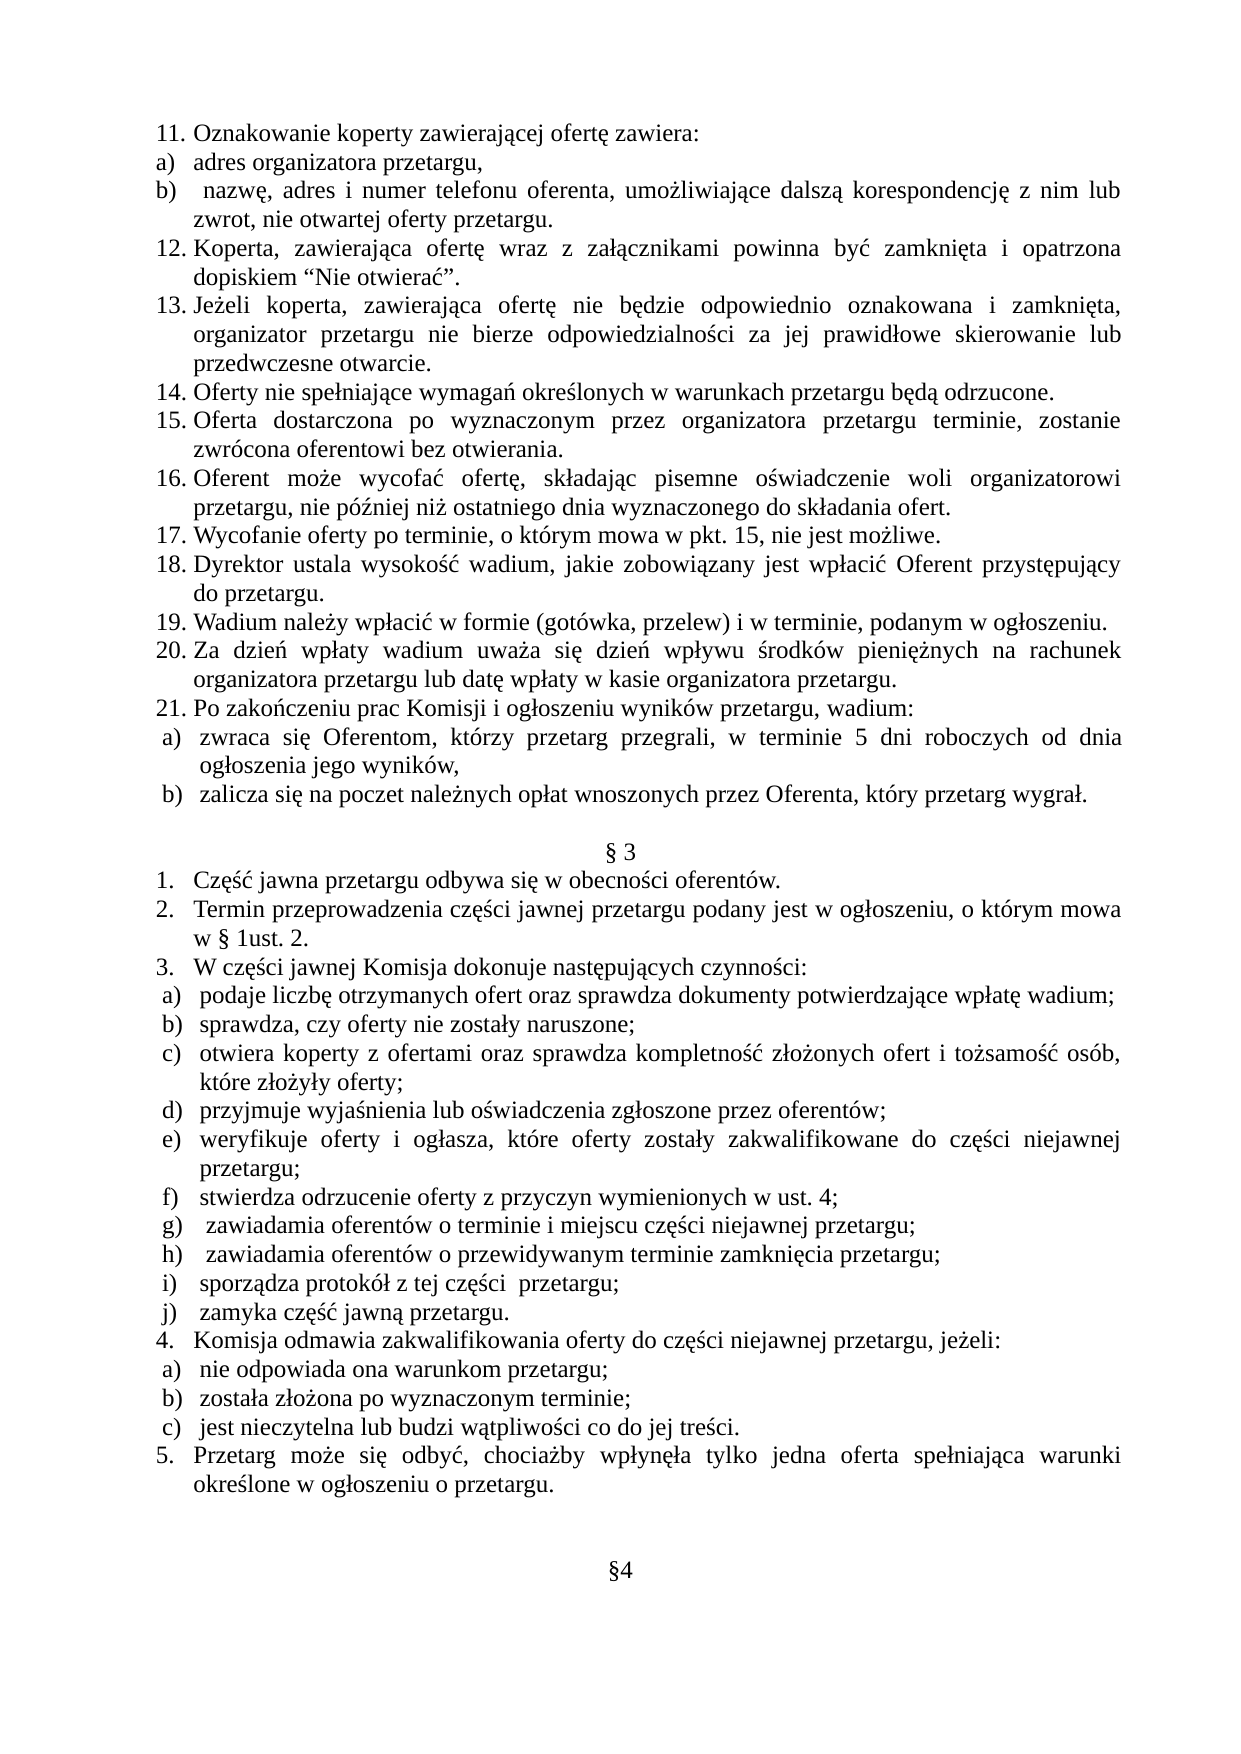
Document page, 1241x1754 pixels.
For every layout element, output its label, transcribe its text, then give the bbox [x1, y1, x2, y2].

list sprawdza, czy oferty nie zostały naruszone; [162, 1009, 1122, 1038]
list weryfikuje oferty i ogłasza, które oferty zostały zakwalifikowane do części niejawnej przetargu; [162, 1124, 1122, 1182]
list Komisja odmawia zakwalifikowania oferty do części niejawnej przetargu, jeżeli: [156, 1326, 1122, 1354]
list Przetarg może się odbyć, chociażby wpłynęła tylko jedna oferta spełniająca warunki określone w ogłoszeniu o przetargu. [156, 1441, 1122, 1498]
list została złożona po wyznaczonym terminie; [162, 1383, 1122, 1412]
list Termin przeprowadzenia części jawnej przetargu podany jest w ogłoszeniu, o którym mowa w § 1ust. 2. [156, 894, 1122, 952]
list podaje liczbę otrzymanych ofert oraz sprawdza dokumenty potwierdzające wpłatę wadium; [162, 981, 1122, 1009]
list przyjmuje wyjaśnienia lub oświadczenia zgłoszone przez oferentów; [162, 1096, 1122, 1124]
list zawiadamia oferentów o przewidywanym terminie zamknięcia przetargu; [162, 1239, 1122, 1268]
list Za dzień wpłaty wadium uważa się dzień wpływu środków pieniężnych na rachunek organizatora przetargu lub datę wpłaty w kasie organizatora przetargu. [156, 636, 1122, 693]
list Koperta, zawierająca ofertę wraz z załącznikami powinna być zamknięta i opatrzona dopiskiem “Nie otwierać”. [156, 233, 1122, 291]
list nazwę, adres i numer telefonu oferenta, umożliwiające dalszą korespondencję z nim lub zwrot, nie otwartej oferty przetargu. [156, 176, 1122, 233]
list otwiera koperty z ofertami oraz sprawdza kompletność złożonych ofert i tożsamość osób, które złożyły oferty; [162, 1038, 1122, 1096]
list zamyka część jawną przetargu. [162, 1297, 1122, 1326]
list Oferent może wycofać ofertę, składając pisemne oświadczenie woli organizatorowi przetargu, nie później niż ostatniego dnia wyznaczonego do składania ofert. [156, 463, 1122, 521]
list Jeżeli koperta, zawierająca ofertę nie będzie odpowiednio oznakowana i zamknięta, organizator przetargu nie bierze odpowiedzialności za jej prawidłowe skierowanie lub przedwczesne otwarcie. [156, 291, 1122, 377]
list Wadium należy wpłacić w formie (gotówka, przelew) i w terminie, podanym w ogłoszeniu. [156, 607, 1122, 636]
list zalicza się na poczet należnych opłat wnoszonych przez Oferenta, który przetarg wygrał. [162, 779, 1122, 808]
list W części jawnej Komisja dokonuje następujących czynności: [156, 952, 1122, 981]
text § 3 [118, 837, 1122, 866]
list adres organizatora przetargu, [156, 147, 1122, 176]
list nie odpowiada ona warunkom przetargu; [162, 1354, 1122, 1383]
list Oznakowanie koperty zawierającej ofertę zawiera: [156, 118, 1122, 147]
list stwierdza odrzucenie oferty z przyczyn wymienionych w ust. 4; [162, 1182, 1122, 1211]
list Oferta dostarczona po wyznaczonym przez organizatora przetargu terminie, zostanie zwrócona oferentowi bez otwierania. [156, 406, 1122, 463]
list zwraca się Oferentom, którzy przetarg przegrali, w terminie 5 dni roboczych od dnia ogłoszenia jego wyników, [162, 722, 1122, 779]
text §4 [118, 1556, 1122, 1584]
list zawiadamia oferentów o terminie i miejscu części niejawnej przetargu; [162, 1211, 1122, 1239]
list sporządza protokół z tej części przetargu; [162, 1268, 1122, 1297]
list Dyrektor ustala wysokość wadium, jakie zobowiązany jest wpłacić Oferent przystępujący do przetargu. [156, 549, 1122, 607]
list jest nieczytelna lub budzi wątpliwości co do jej treści. [162, 1412, 1122, 1441]
list Po zakończeniu prac Komisji i ogłoszeniu wyników przetargu, wadium: [156, 693, 1122, 722]
list Wycofanie oferty po terminie, o którym mowa w pkt. 15, nie jest możliwe. [156, 521, 1122, 549]
list Oferty nie spełniające wymagań określonych w warunkach przetargu będą odrzucone. [156, 377, 1122, 406]
list Część jawna przetargu odbywa się w obecności oferentów. [156, 866, 1122, 894]
